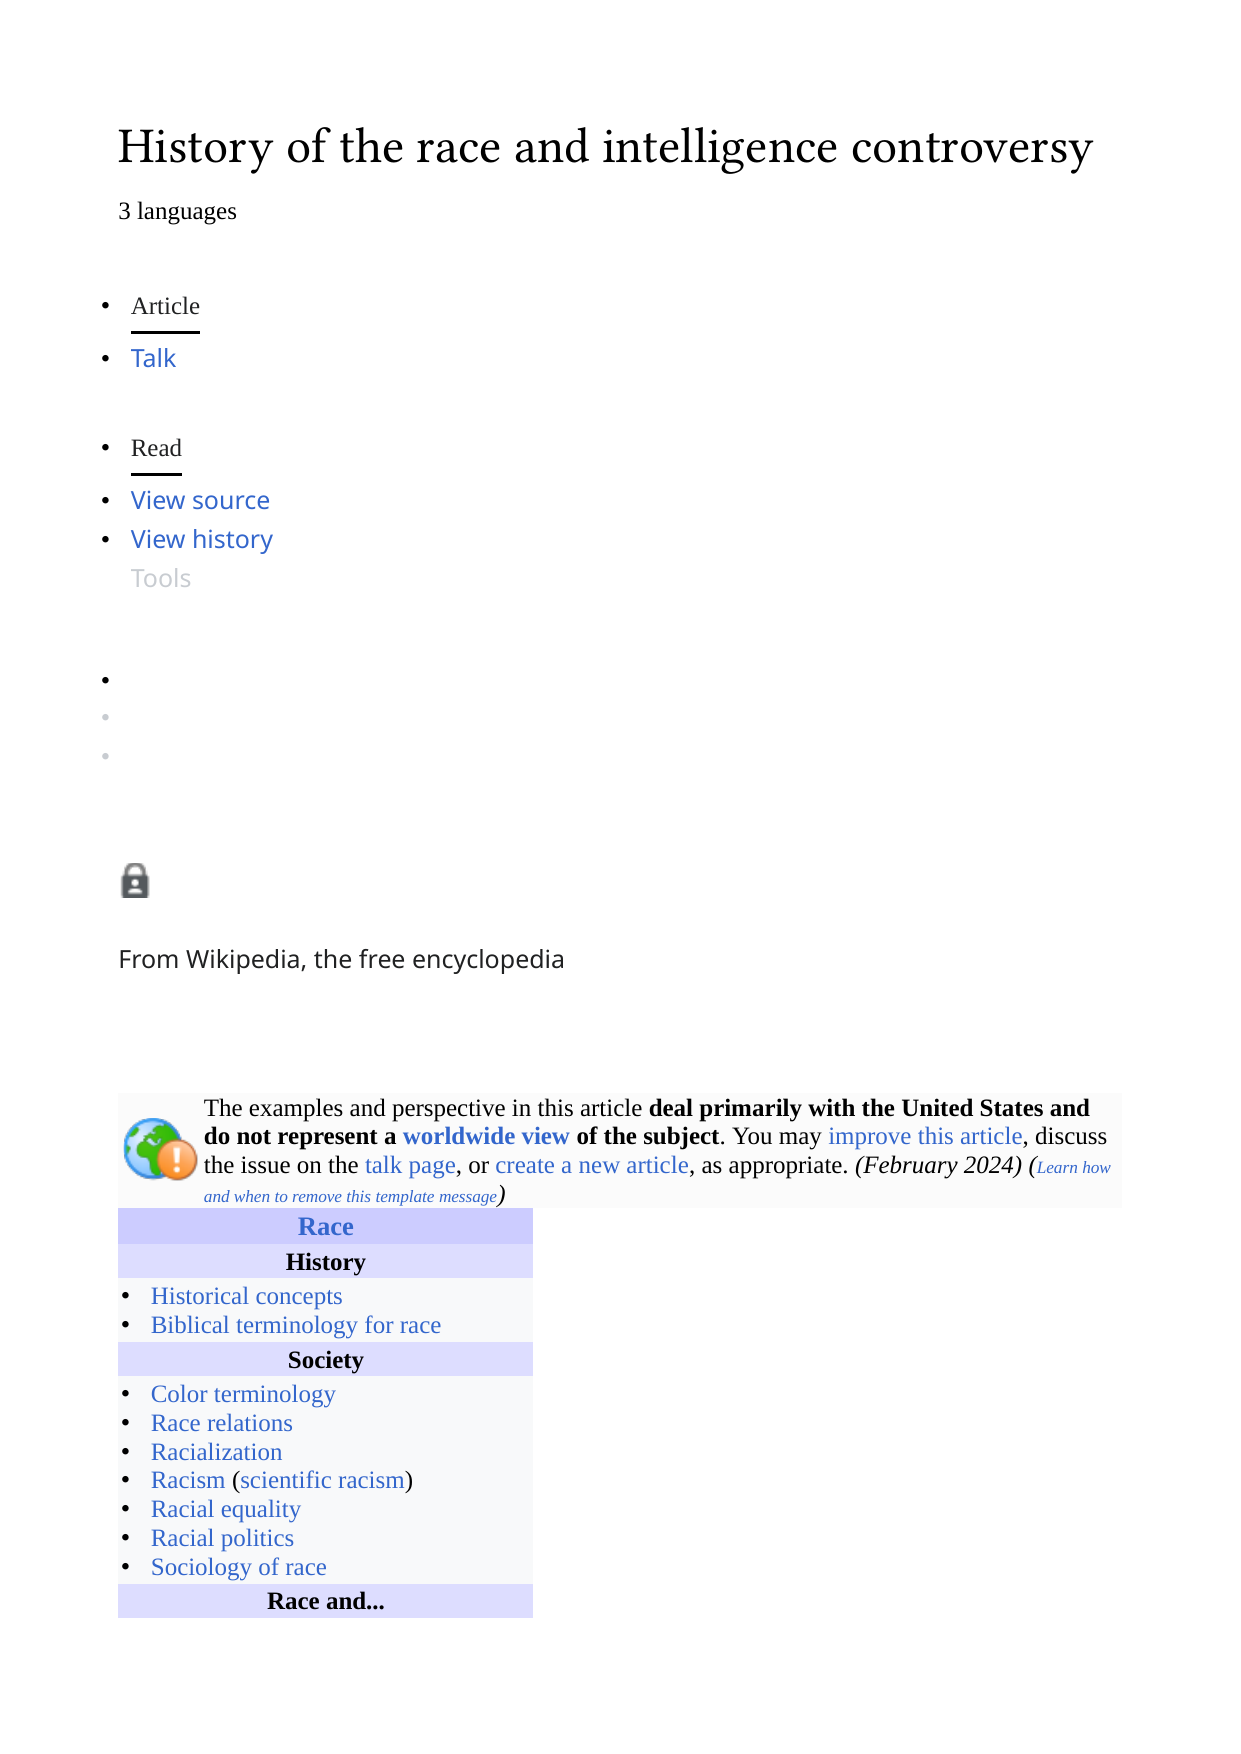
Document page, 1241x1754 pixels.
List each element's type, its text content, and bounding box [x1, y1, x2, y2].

list View source [131, 483, 1109, 517]
table_cell Race and... [118, 1584, 533, 1618]
picture [118, 863, 153, 898]
table_header [118, 1093, 204, 1208]
table_header The examples and perspective in this article deal primarily with the United States and do not represent a worldwide view of the subject. You may improve this article, discuss the issue on the talk page, or create a new article, as appropriate. (February 2024) (Learn how and when to remove this template message) [204, 1093, 1122, 1208]
text 3 languages [118, 196, 1113, 225]
list View history [131, 522, 1109, 556]
text Tools [131, 561, 1109, 595]
table_cell Society [118, 1342, 533, 1376]
list Talk [131, 341, 1109, 374]
subtitle History of the race and intelligence controversy [118, 118, 1122, 175]
table_header Race [118, 1208, 533, 1244]
table_cell Historical concepts Biblical terminology for race [118, 1279, 533, 1342]
table_cell History [118, 1244, 533, 1278]
list Read [131, 433, 1109, 476]
text From Wikipedia, the free encyclopedia [118, 942, 1122, 976]
picture [123, 1118, 199, 1182]
list Article [131, 291, 1109, 334]
table_cell Color terminology Race relations Racialization Racism (scientific racism) Racial equality Racial politics Sociology of race [118, 1376, 533, 1583]
